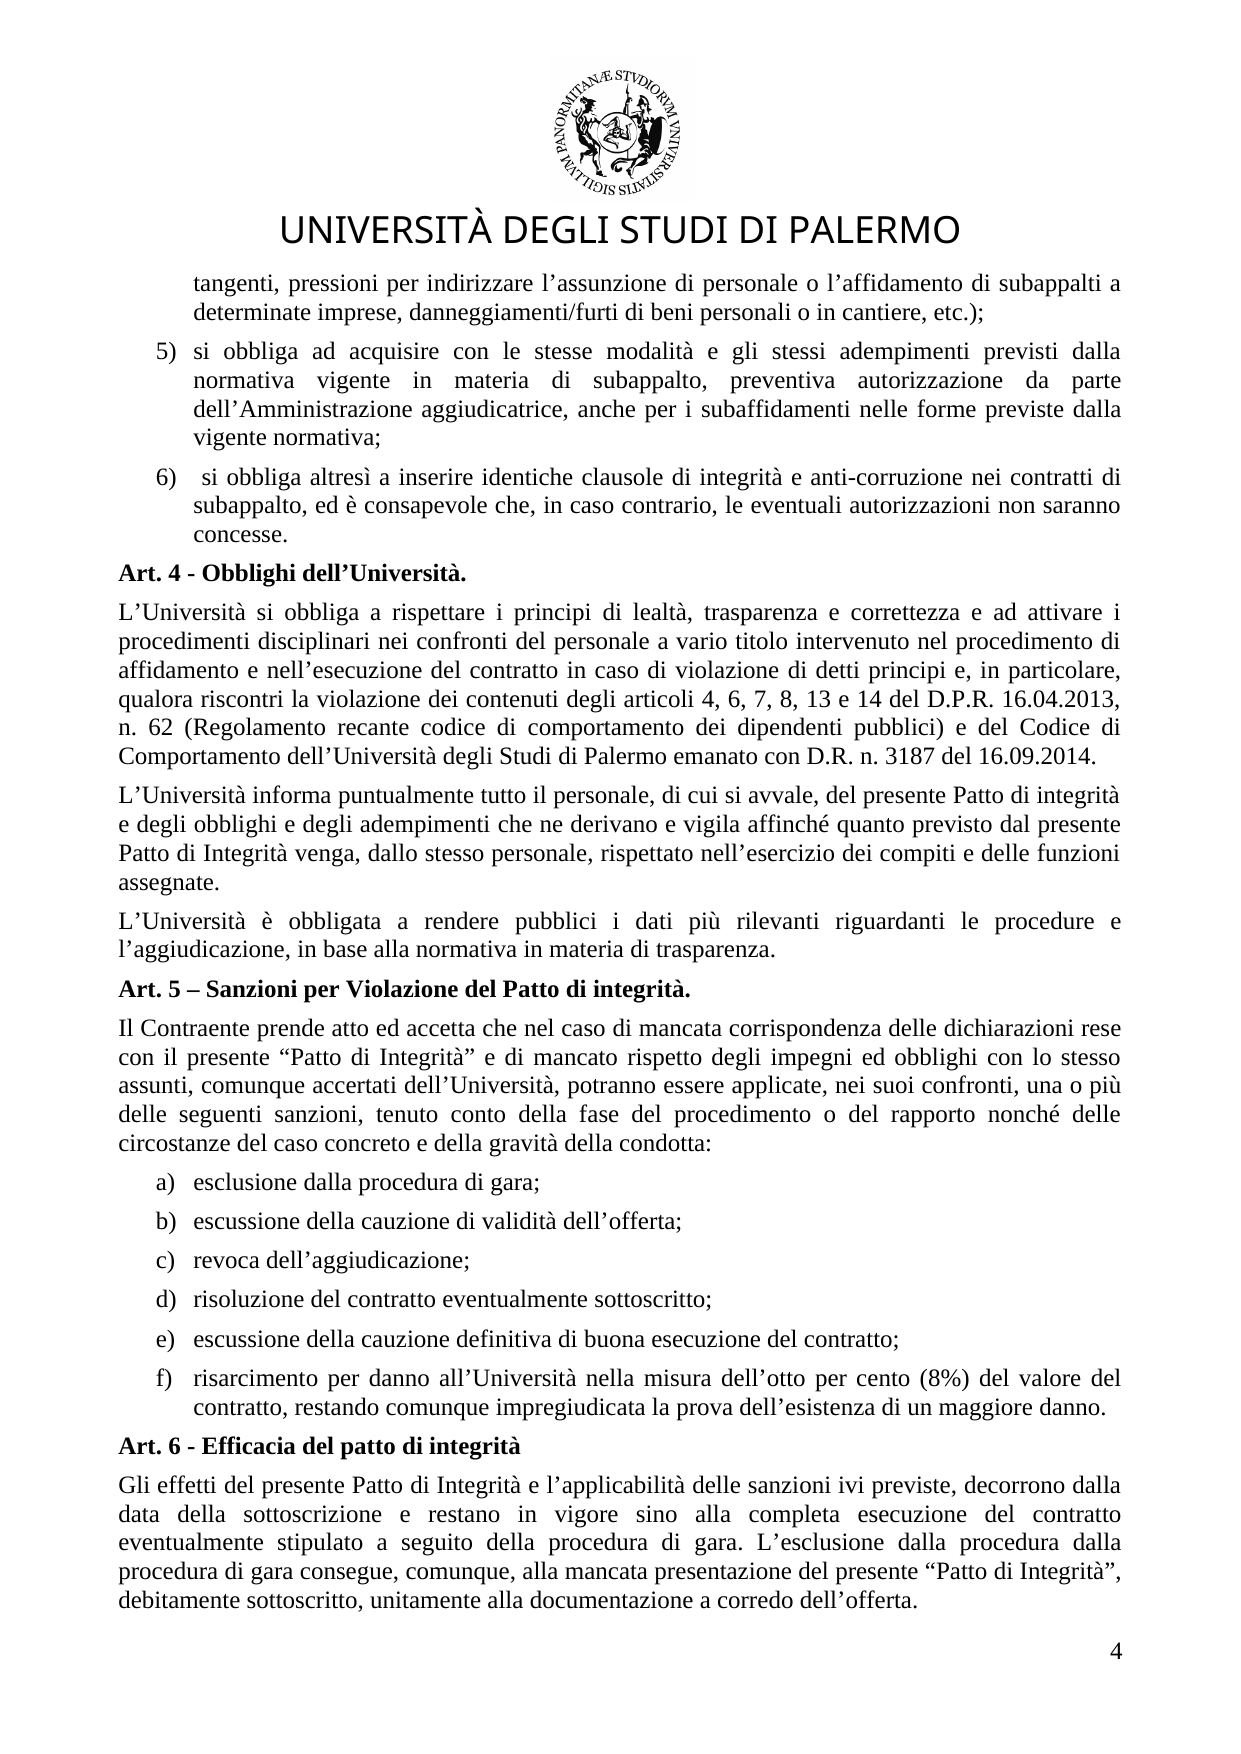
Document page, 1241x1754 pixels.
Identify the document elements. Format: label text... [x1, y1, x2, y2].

text Art. 6 - Efficacia del patto di integrità [118, 1431, 1122, 1459]
list si obbliga altresì a inserire identiche clausole di integrità e anti-corruzione nei contratti di subappalto, ed è consapevole che, in caso contrario, le eventuali autorizzazioni non saranno concesse. [156, 462, 1122, 548]
list risarcimento per danno all’Università nella misura dell’otto per cento (8%) del valore del contratto, restando comunque impregiudicata la prova dell’esistenza di un maggiore danno. [156, 1363, 1122, 1420]
list esclusione dalla procedura di gara; [156, 1167, 1122, 1196]
text L’Università è obbligata a rendere pubblici i dati più rilevanti riguardanti le procedure e l’aggiudicazione, in base alla normativa in materia di trasparenza. [118, 906, 1122, 963]
text Il Contraente prende atto ed accetta che nel caso di mancata corrispondenza delle dichiarazioni rese con il presente “Patto di Integrità” e di mancato rispetto degli impegni ed obblighi con lo stesso assunti, comunque accertati dell’Università, potranno essere applicate, nei suoi confronti, una o più delle seguenti sanzioni, tenuto conto della fase del procedimento o del rapporto nonché delle circostanze del caso concreto e della gravità della condotta: [118, 1013, 1122, 1157]
text L’Università si obbliga a rispettare i principi di lealtà, trasparenza e correttezza e ad attivare i procedimenti disciplinari nei confronti del personale a vario titolo intervenuto nel procedimento di affidamento e nell’esecuzione del contratto in caso di violazione di detti principi e, in particolare, qualora riscontri la violazione dei contenuti degli articoli 4, 6, 7, 8, 13 e 14 del D.P.R. 16.04.2013, n. 62 (Regolamento recante codice di comportamento dei dipendenti pubblici) e del Codice di Comportamento dell’Università degli Studi di Palermo emanato con D.R. n. 3187 del 16.09.2014. [118, 597, 1122, 770]
text Art. 5 – Sanzioni per Violazione del Patto di integrità. [118, 974, 1122, 1002]
list tangenti, pressioni per indirizzare l’assunzione di personale o l’affidamento di subappalti a determinate imprese, danneggiamenti/furti di beni personali o in cantiere, etc.); [156, 268, 1122, 326]
text Art. 4 - Obblighi dell’Università. [118, 558, 1122, 587]
list si obbliga ad acquisire con le stesse modalità e gli stessi adempimenti previsti dalla normativa vigente in materia di subappalto, preventiva autorizzazione da parte dell’Amministrazione aggiudicatrice, anche per i subaffidamenti nelle forme previste dalla vigente normativa; [156, 336, 1122, 451]
list risoluzione del contratto eventualmente sottoscritto; [156, 1284, 1122, 1313]
list escussione della cauzione di validità dell’offerta; [156, 1206, 1122, 1235]
list revoca dell’aggiudicazione; [156, 1245, 1122, 1274]
text Gli effetti del presente Patto di Integrità e l’applicabilità delle sanzioni ivi previste, decorrono dalla data della sottoscrizione e restano in vigore sino alla completa esecuzione del contratto eventualmente stipulato a seguito della procedura di gara. L’esclusione dalla procedura dalla procedura di gara consegue, comunque, alla mancata presentazione del presente “Patto di Integrità”, debitamente sottoscritto, unitamente alla documentazione a corredo dell’offerta. [118, 1470, 1122, 1614]
text L’Università informa puntualmente tutto il personale, di cui si avvale, del presente Patto di integrità e degli obblighi e degli adempimenti che ne derivano e vigila affinché quanto previsto dal presente Patto di Integrità venga, dallo stesso personale, rispettato nell’esercizio dei compiti e delle funzioni assegnate. [118, 780, 1122, 895]
list escussione della cauzione definitiva di buona esecuzione del contratto; [156, 1324, 1122, 1352]
